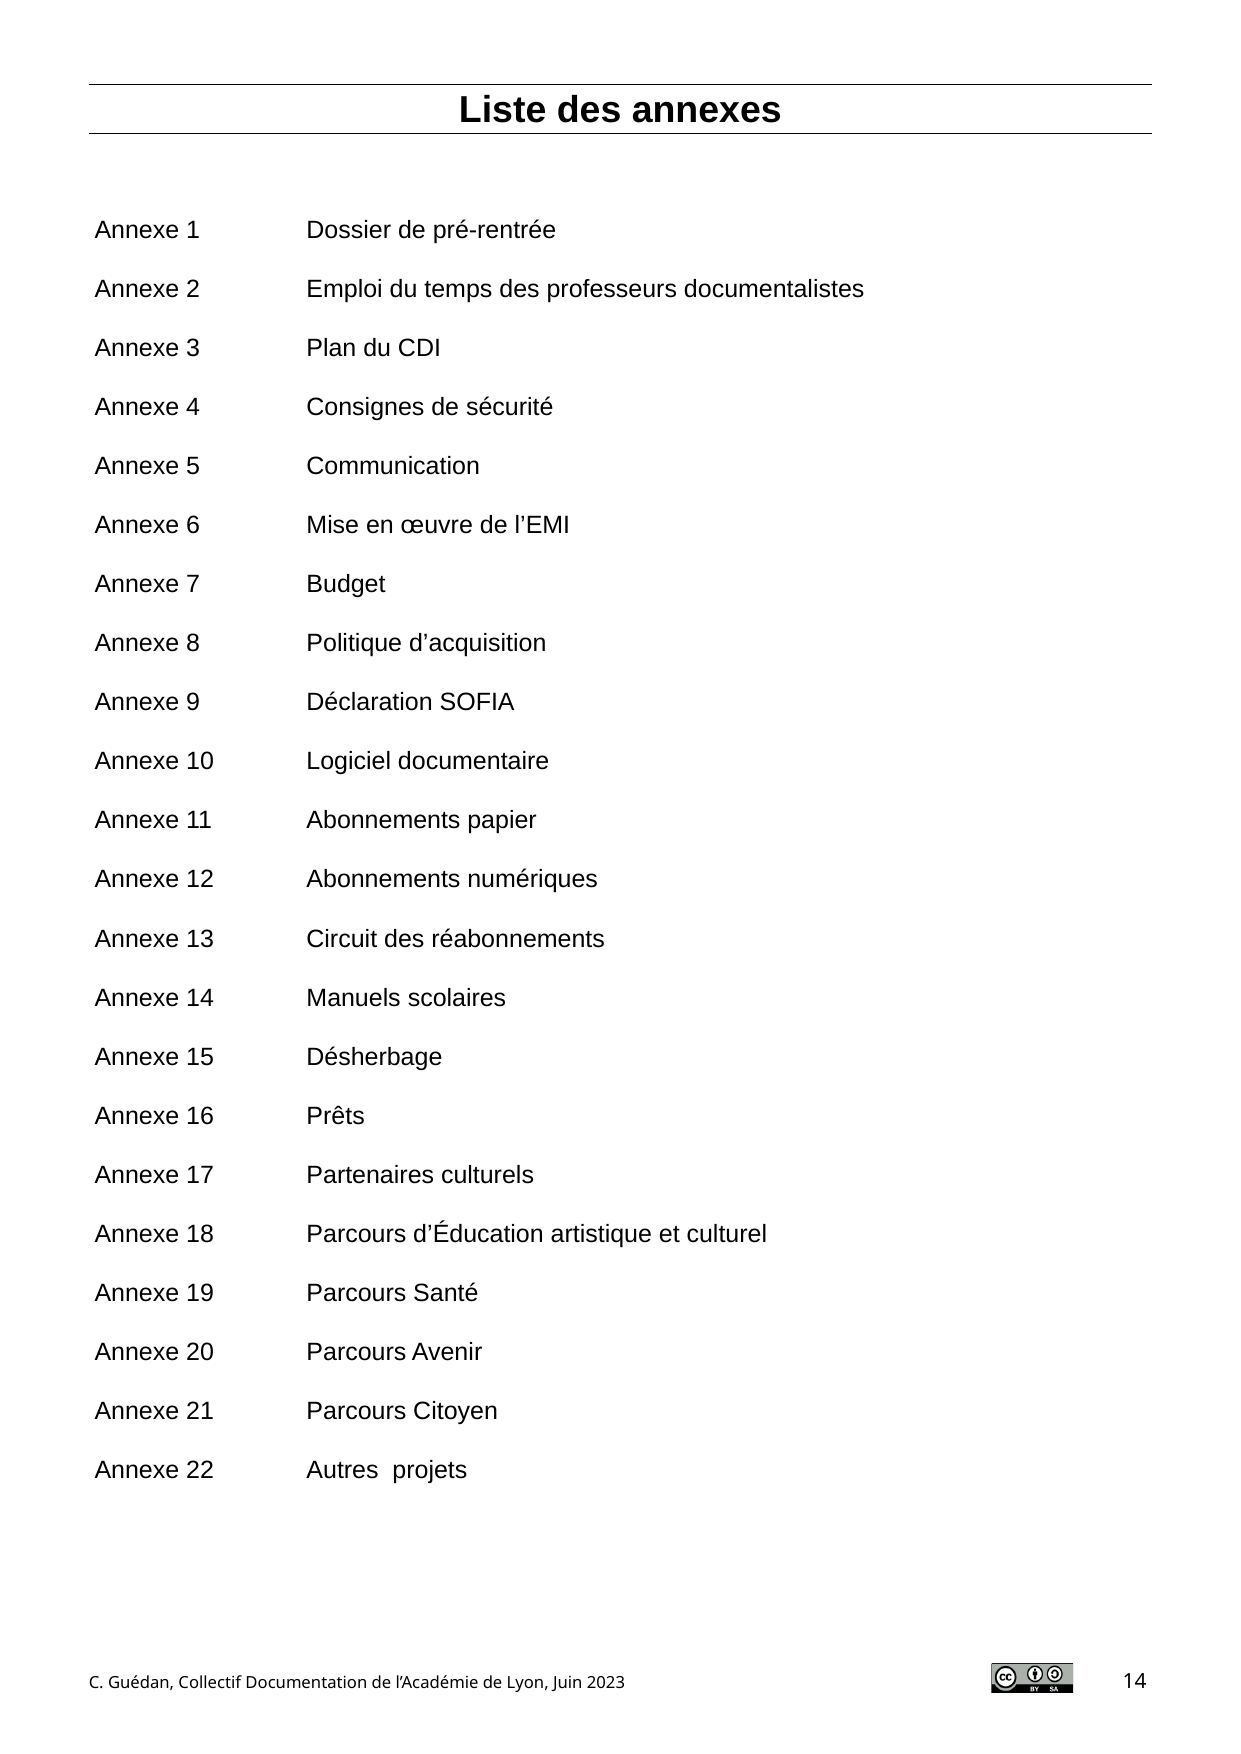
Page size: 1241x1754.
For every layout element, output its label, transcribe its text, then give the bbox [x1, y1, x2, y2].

table_cell Annexe 18 [89, 1213, 301, 1272]
table_cell Annexe 7 [89, 564, 301, 622]
table_cell Annexe 16 [89, 1095, 301, 1154]
table_cell Annexe 21 [89, 1390, 301, 1449]
table_cell Annexe 12 [89, 859, 301, 918]
table_cell Désherbage [301, 1036, 1152, 1095]
table_cell Annexe 20 [89, 1331, 301, 1390]
table_cell Déclaration SOFIA [301, 682, 1152, 741]
table_cell Annexe 22 [89, 1449, 301, 1508]
table_cell Parcours Avenir [301, 1331, 1152, 1390]
table_cell Annexe 9 [89, 682, 301, 741]
table_cell Emploi du temps des professeurs documentalistes [301, 268, 1152, 327]
table_cell Budget [301, 564, 1152, 622]
table_cell Annexe 5 [89, 445, 301, 504]
table_cell Politique d’acquisition [301, 623, 1152, 682]
table_cell Annexe 10 [89, 741, 301, 800]
table_cell Circuit des réabonnements [301, 918, 1152, 977]
table_cell Annexe 8 [89, 623, 301, 682]
table_cell Annexe 3 [89, 327, 301, 386]
table_cell Manuels scolaires [301, 977, 1152, 1036]
table_cell Annexe 4 [89, 386, 301, 445]
table_cell Partenaires culturels [301, 1154, 1152, 1213]
table_header Dossier de pré-rentrée [301, 209, 1152, 268]
table_cell Abonnements numériques [301, 859, 1152, 918]
table_cell Parcours Citoyen [301, 1390, 1152, 1449]
table_cell Consignes de sécurité [301, 386, 1152, 445]
table_cell Communication [301, 445, 1152, 504]
table_cell Mise en œuvre de l’EMI [301, 504, 1152, 563]
table_header Annexe 1 [89, 209, 301, 268]
table_cell Annexe 17 [89, 1154, 301, 1213]
table_cell Autres projets [301, 1449, 1152, 1508]
table_cell Annexe 14 [89, 977, 301, 1036]
table_cell Parcours Santé [301, 1272, 1152, 1331]
table_cell Annexe 15 [89, 1036, 301, 1095]
table_cell Annexe 11 [89, 800, 301, 859]
table_cell Logiciel documentaire [301, 741, 1152, 800]
table_cell Prêts [301, 1095, 1152, 1154]
table_cell Annexe 13 [89, 918, 301, 977]
table_cell Abonnements papier [301, 800, 1152, 859]
table_cell Plan du CDI [301, 327, 1152, 386]
table_cell Parcours d’Éducation artistique et culturel [301, 1213, 1152, 1272]
picture [991, 1663, 1074, 1693]
subtitle Liste des annexes [88, 85, 1152, 133]
table_cell Annexe 6 [89, 504, 301, 563]
table_cell Annexe 2 [89, 268, 301, 327]
table_cell Annexe 19 [89, 1272, 301, 1331]
